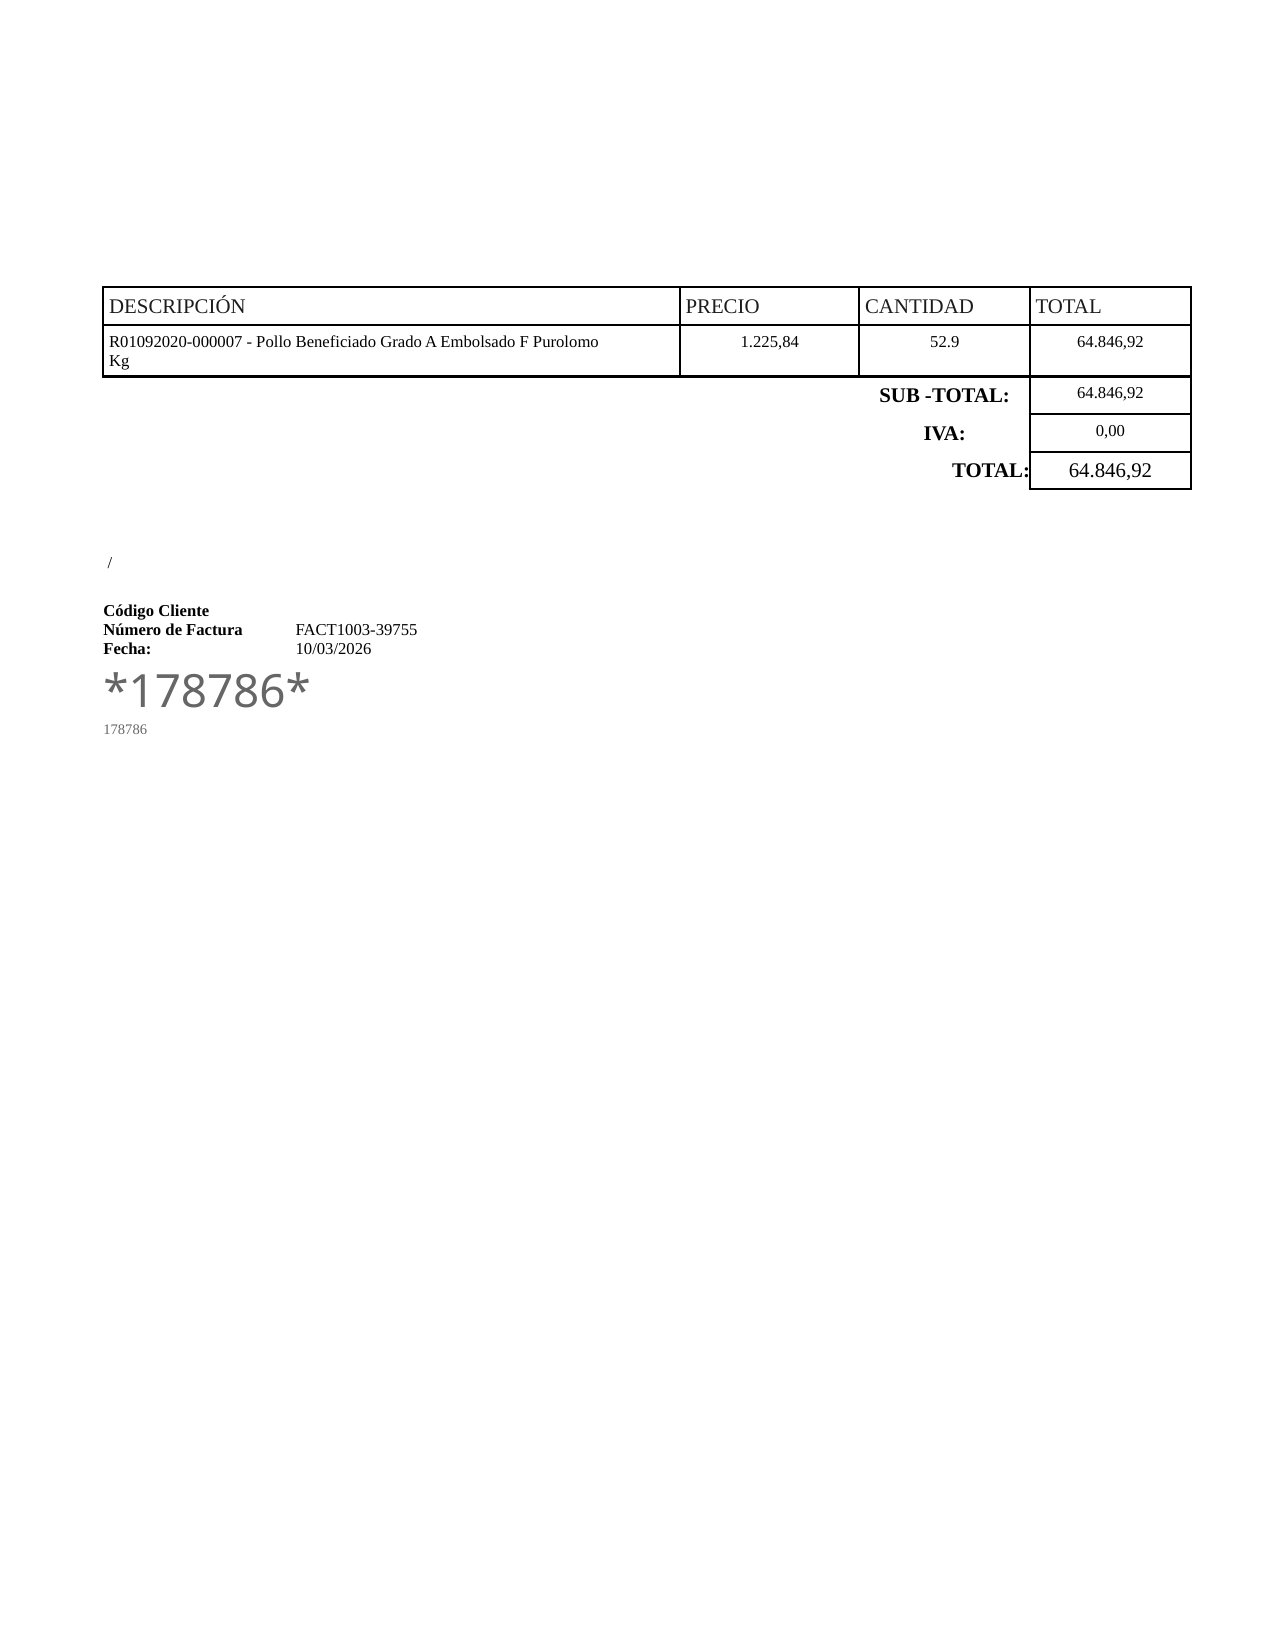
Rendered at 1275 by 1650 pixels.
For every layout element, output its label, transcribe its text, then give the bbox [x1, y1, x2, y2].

table_cell 1.225,84 [681, 326, 858, 375]
text 178786 [103, 721, 1137, 737]
table_header [103, 490, 858, 514]
table_header PRECIO [681, 288, 858, 323]
table_cell / [103, 553, 858, 572]
table_header Código Cliente [103, 601, 295, 620]
table_cell TOTAL: [859, 451, 1029, 488]
table_cell [103, 534, 858, 553]
text *178786* [103, 658, 1137, 721]
table_cell SUB -TOTAL: [859, 378, 1029, 413]
table_cell R01092020-000007 - Pollo Beneficiado Grado A Embolsado F Purolomo Kg [104, 326, 679, 375]
table_cell 0,00 [1031, 415, 1190, 451]
table_cell 64.846,92 [1031, 453, 1190, 488]
table_header CANTIDAD [860, 288, 1029, 323]
table_cell 64.846,92 [1031, 326, 1190, 375]
table_cell 52.9 [860, 326, 1029, 375]
table_cell Fecha: [103, 639, 295, 658]
table_cell 10/03/2026 [295, 639, 517, 658]
table_header DESCRIPCIÓN [104, 288, 679, 323]
table_header [295, 601, 517, 620]
table_cell 64.846,92 [1031, 378, 1190, 413]
table_cell IVA: [859, 413, 1029, 451]
table_header TOTAL [1031, 288, 1190, 323]
table_cell FACT1003-39755 [295, 620, 517, 639]
table_cell [103, 514, 858, 533]
table_cell [103, 378, 859, 488]
table_cell Número de Factura [103, 620, 295, 639]
